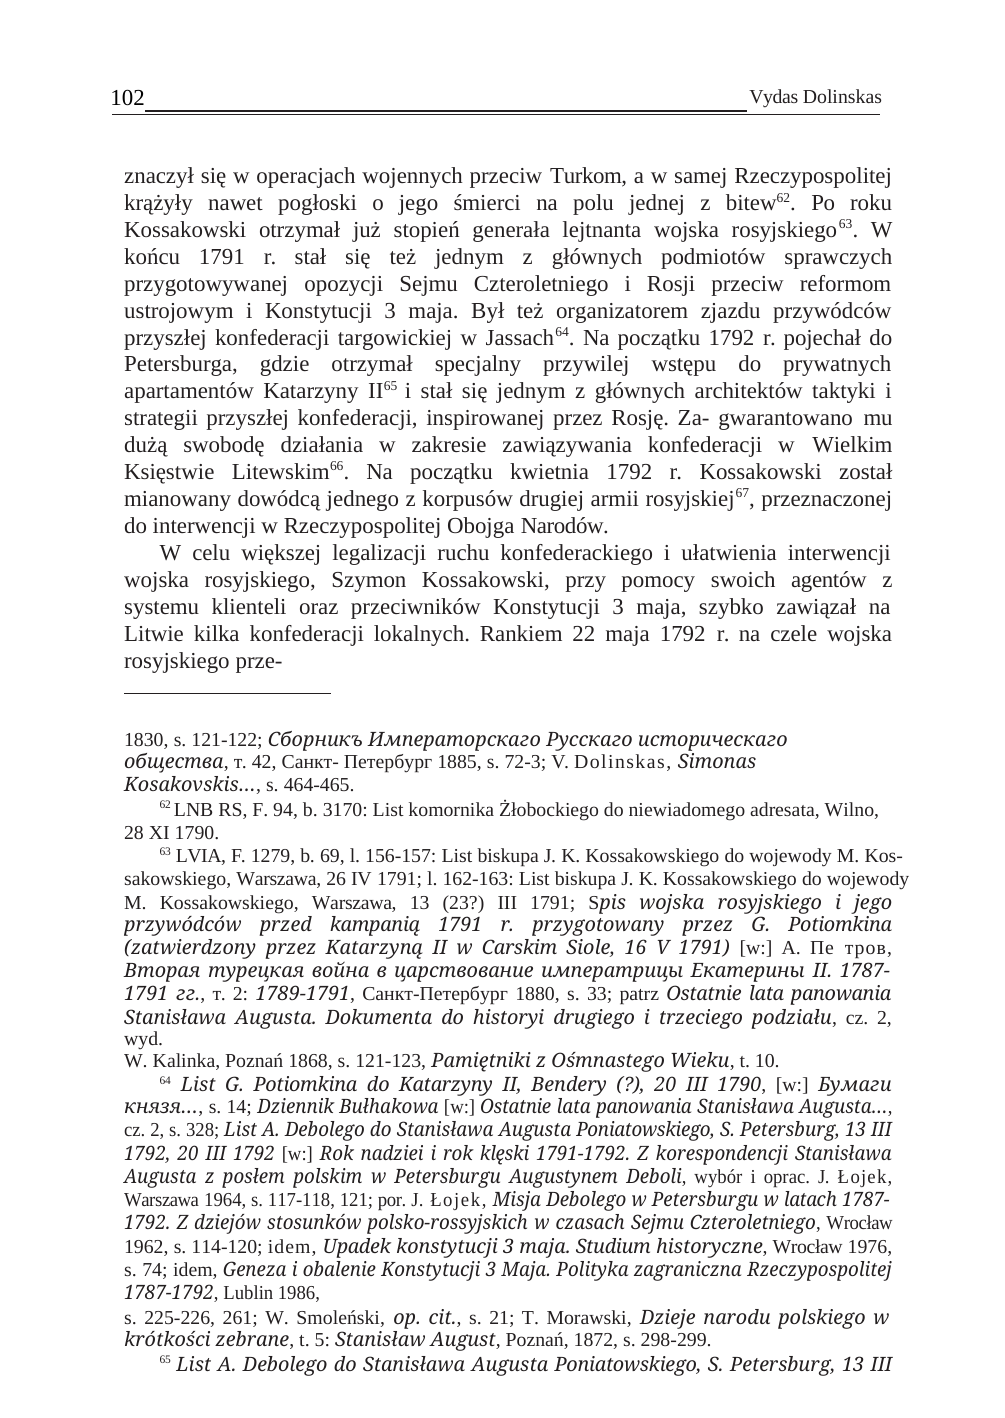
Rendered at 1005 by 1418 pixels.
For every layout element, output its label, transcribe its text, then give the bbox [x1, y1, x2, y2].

text znaczył się w operacjach wojennych przeciw Turkom, a w samej Rzeczypospolitej krążyły nawet pogłoski o jego śmierci na polu jednej z bitew62. Po roku Kossakowski otrzymał już stopień generała lejtnanta wojska rosyjskiego63. W końcu 1791 r. stał się też jednym z głównych podmiotów sprawczych przygotowywanej opozycji Sejmu Czteroletniego i Rosji przeciw reformom ustrojowym i Konstytucji 3 maja. Był też organizatorem zjazdu przywódców przyszłej konfederacji targowickiej w Jassach64. Na początku 1792 r. pojechał do Petersburga, gdzie otrzymał specjalny przywilej wstępu do prywatnych apartamentów Katarzyny II65 i stał się jednym z głównych architektów taktyki i strategii przyszłej konfederacji, inspirowanej przez Rosję. Za- gwarantowano mu dużą swobodę działania w zakresie zawiązywania konfederacji w Wielkim Księstwie Litewskim66. Na początku kwietnia 1792 r. Kossakowski został mianowany dowódcą jednego z korpusów drugiej armii rosyjskiej67, przeznaczonej do interwencji w Rzeczypospolitej Obojga Narodów. [124, 162, 892, 538]
text W. Kalinka, Poznań 1868, s. 121-123, Pamiętniki z Ośmnastego Wieku, t. 10. [124, 1049, 950, 1072]
text 1830, s. 121-122; Сборникъ Императорскаго Русскаго историческаго общества, т. 42, Санкт- Петербург 1885, s. 72-3; V. Dolinskas, Simonas Kosakovskis…, s. 464-465. [124, 728, 893, 798]
text 62 LNB RS, F. 94, b. 3170: List komornika Żłobockiego do niewiadomego adresata, Wilno, 28 XI 1790. [124, 798, 893, 844]
text 63 LVIA, F. 1279, b. 69, l. 156-157: List biskupa J. K. Kossakowskiego do wojewody M. Kos- sakowskiego, Warszawa, 26 IV 1791; l. 162-163: List biskupa J. K. Kossakowskiego do wojewody [124, 844, 950, 890]
text s. 225-226, 261; W. Smoleński, op. cit., s. 21; T. Morawski, Dzieje narodu polskiego w krótkości zebrane, t. 5: Stanisław August, Poznań, 1872, s. 298-299. [124, 1306, 892, 1352]
text 64 List G. Potiomkina do Katarzyny II, Bendery (?), 20 III 1790, [w:] Бумаги князя…, s. 14; Dziennik Bułhakowa [w:] Ostatnie lata panowania Stanisława Augusta…, cz. 2, s. 328; List A. Debolego do Stanisława Augusta Poniatowskiego, S. Petersburg, 13 III 1792, 20 III 1792 [w:] Rok nadziei i rok klęski 1791-1792. Z korespondencji Stanisława Augusta z posłem polskim w Petersburgu Augustynem Deboli, wybór i oprac. J. Łojek, Warszawa 1964, s. 117-118, 121; por. J. Łojek, Misja Debolego w Petersburgu w latach 1787-1792. Z dziejów stosunków polsko-rossyjskich w czasach Sejmu Czteroletniego, Wrocław 1962, s. 114-120; idem, Upadek konstytucji 3 maja. Studium historyczne, Wrocław 1976, s. 74; idem, Geneza i obalenie Konstytucji 3 Maja. Polityka zagraniczna Rzeczypospolitej 1787-1792, Lublin 1986, [124, 1073, 892, 1305]
text W celu większej legalizacji ruchu konfederackiego i ułatwienia interwencji wojska rosyjskiego, Szymon Kossakowski, przy pomocy swoich agentów z systemu klienteli oraz przeciwników Konstytucji 3 maja, szybko zawiązał na Litwie kilka konfederacji lokalnych. Rankiem 22 maja 1792 r. na czele wojska rosyjskiego prze- [124, 539, 892, 673]
text 65 List A. Debolego do Stanisława Augusta Poniatowskiego, S. Petersburg, 13 III [124, 1353, 892, 1376]
text M. Kossakowskiego, Warszawa, 13 (23?) III 1791; Spis wojska rosyjskiego i jego przywódców przed kampanią 1791 r. przygotowany przez G. Potiomkina (zatwierdzony przez Katarzyną II w Carskim Siole, 16 V 1791) [w:] А. Пе тров, Вторая турецкая война в царствование императрицы Екатерины II. 1787-1791 гг., т. 2: 1789-1791, Санкт-Петербург 1880, s. 33; patrz Ostatnie lata panowania Stanisława Augusta. Dokumenta do historyi drugiego i trzeciego podziału, cz. 2, wyd. [124, 891, 892, 1049]
